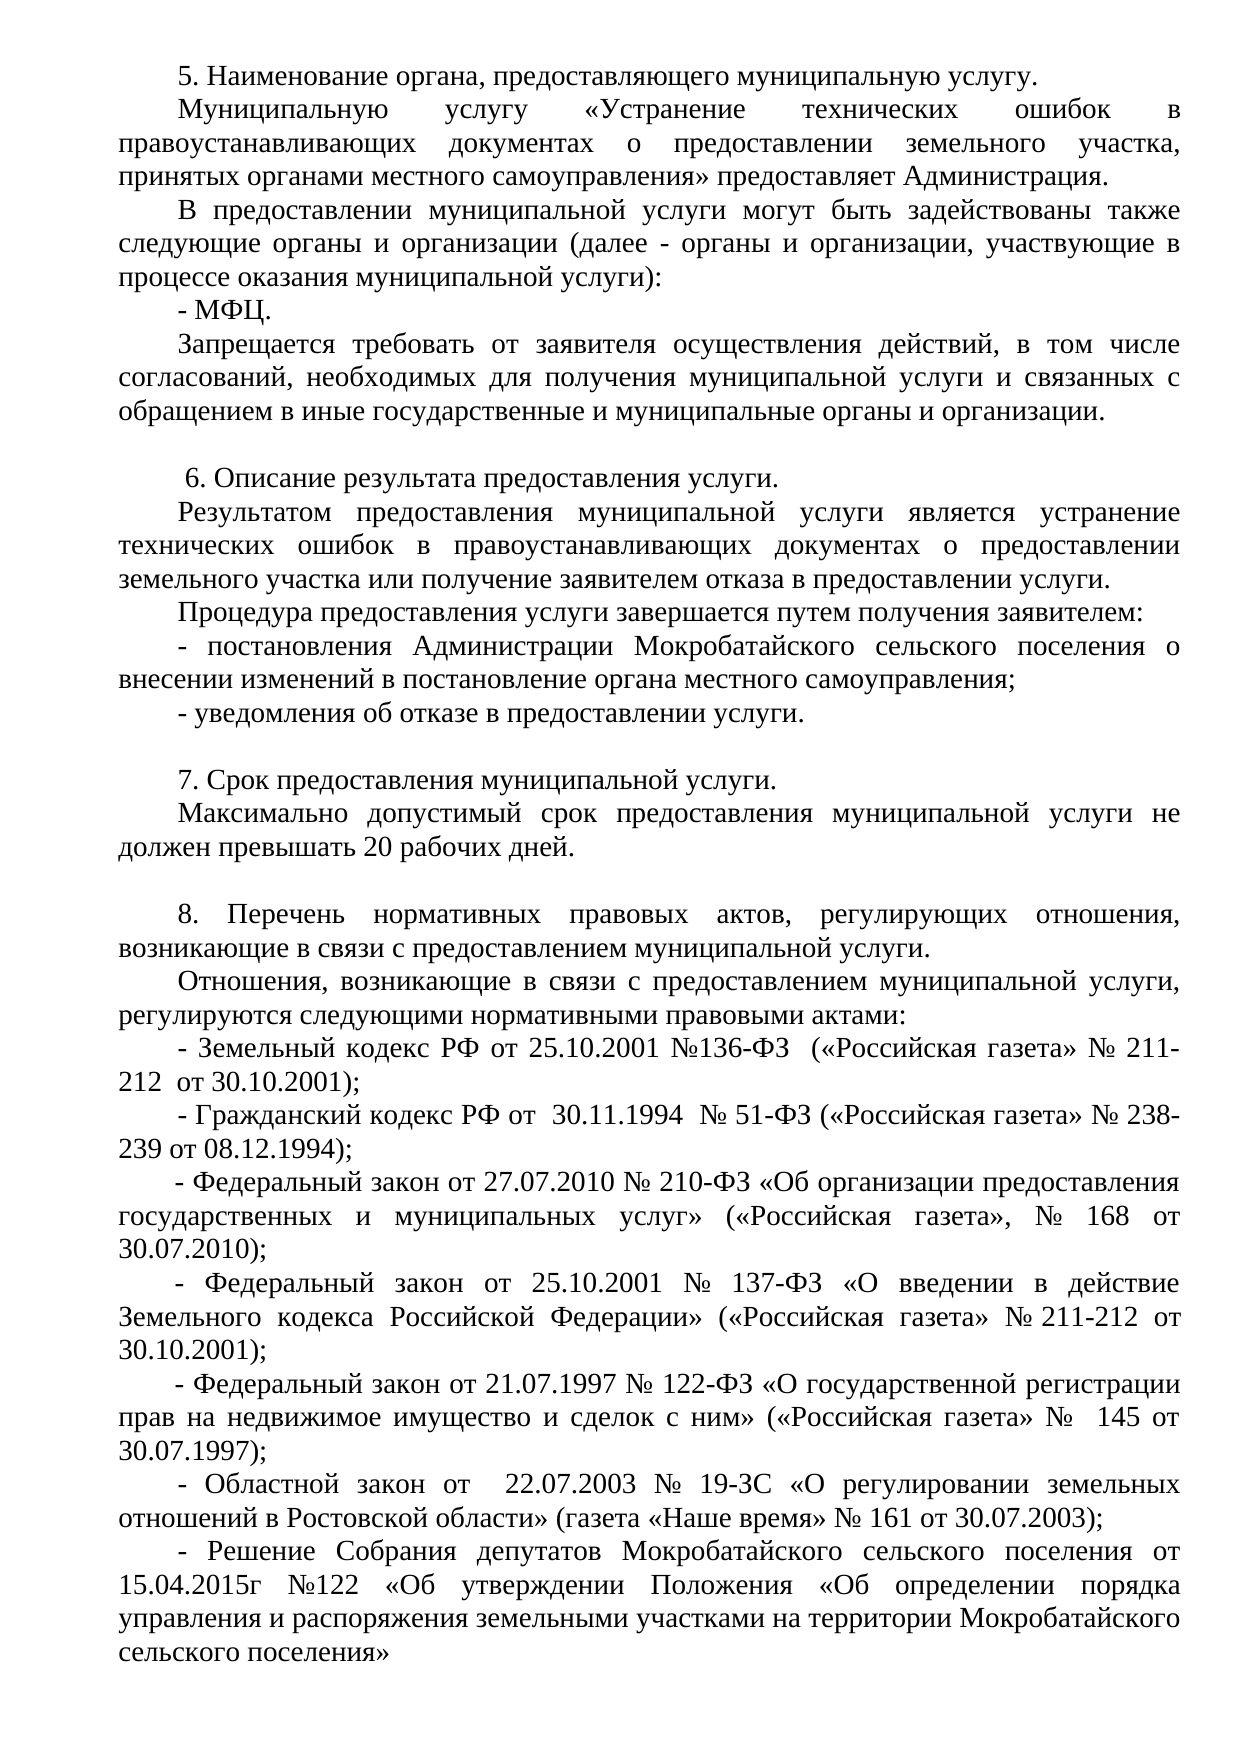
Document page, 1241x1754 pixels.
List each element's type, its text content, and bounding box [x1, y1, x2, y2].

text Запрещается требовать от заявителя осуществления действий, в том числе согласований, необходимых для получения муниципальной услуги и связанных с обращением в иные государственные и муниципальные органы и организации. [118, 326, 1181, 427]
text - уведомления об отказе в предоставлении услуги. [118, 695, 1181, 728]
text - Решение Собрания депутатов Мокробатайского сельского поселения от 15.04.2015г №122 «Об утверждении Положения «Об определении порядка управления и распоряжения земельными участками на территории Мокробатайского сельского поселения» [118, 1533, 1181, 1668]
text - Федеральный закон от 25.10.2001 № 137-ФЗ «О введении в действие Земельного кодекса Российской Федерации» («Российская газета» № 211-212 от 30.10.2001); [118, 1265, 1181, 1366]
text Процедура предоставления услуги завершается путем получения заявителем: [118, 594, 1181, 628]
text - Областной закон от 22.07.2003 № 19-ЗС «О регулировании земельных отношений в Ростовской области» (газета «Наше время» № 161 от 30.07.2003); [118, 1466, 1181, 1533]
text Отношения, возникающие в связи с предоставлением муниципальной услуги, регулируются следующими нормативными правовыми актами: [118, 963, 1181, 1030]
text Муниципальную услугу «Устранение технических ошибок в правоустанавливающих документах о предоставлении земельного участка, принятых органами местного самоуправления» предоставляет Администрация. [118, 91, 1181, 192]
text В предоставлении муниципальной услуги могут быть задействованы также следующие органы и организации (далее - органы и организации, участвующие в процессе оказания муниципальной услуги): [118, 192, 1181, 292]
text - МФЦ. [118, 292, 1181, 326]
text - Земельный кодекс РФ от 25.10.2001 №136-ФЗ («Российская газета» № 211-212 от 30.10.2001); [118, 1030, 1181, 1097]
text - постановления Администрации Мокробатайского сельского поселения о внесении изменений в постановление органа местного самоуправления; [118, 628, 1181, 695]
text Максимально допустимый срок предоставления муниципальной услуги не должен превышать 20 рабочих дней. [118, 796, 1181, 863]
text 7. Срок предоставления муниципальной услуги. [118, 762, 1181, 796]
text 6. Описание результата предоставления услуги. [118, 460, 1181, 494]
text - Федеральный закон от 27.07.2010 № 210-ФЗ «Об организации предоставления государственных и муниципальных услуг» («Российская газета», № 168 от 30.07.2010); [118, 1164, 1181, 1265]
text - Федеральный закон от 21.07.1997 № 122-ФЗ «О государственной регистрации прав на недвижимое имущество и сделок с ним» («Российская газета» № 145 от 30.07.1997); [118, 1366, 1181, 1466]
text - Гражданский кодекс РФ от 30.11.1994 № 51-ФЗ («Российская газета» № 238-239 от 08.12.1994); [118, 1097, 1181, 1164]
text 8. Перечень нормативных правовых актов, регулирующих отношения, возникающие в связи с предоставлением муниципальной услуги. [118, 896, 1181, 963]
text 5. Наименование органа, предоставляющего муниципальную услугу. [118, 58, 1181, 91]
text Результатом предоставления муниципальной услуги является устранение технических ошибок в правоустанавливающих документах о предоставлении земельного участка или получение заявителем отказа в предоставлении услуги. [118, 494, 1181, 594]
